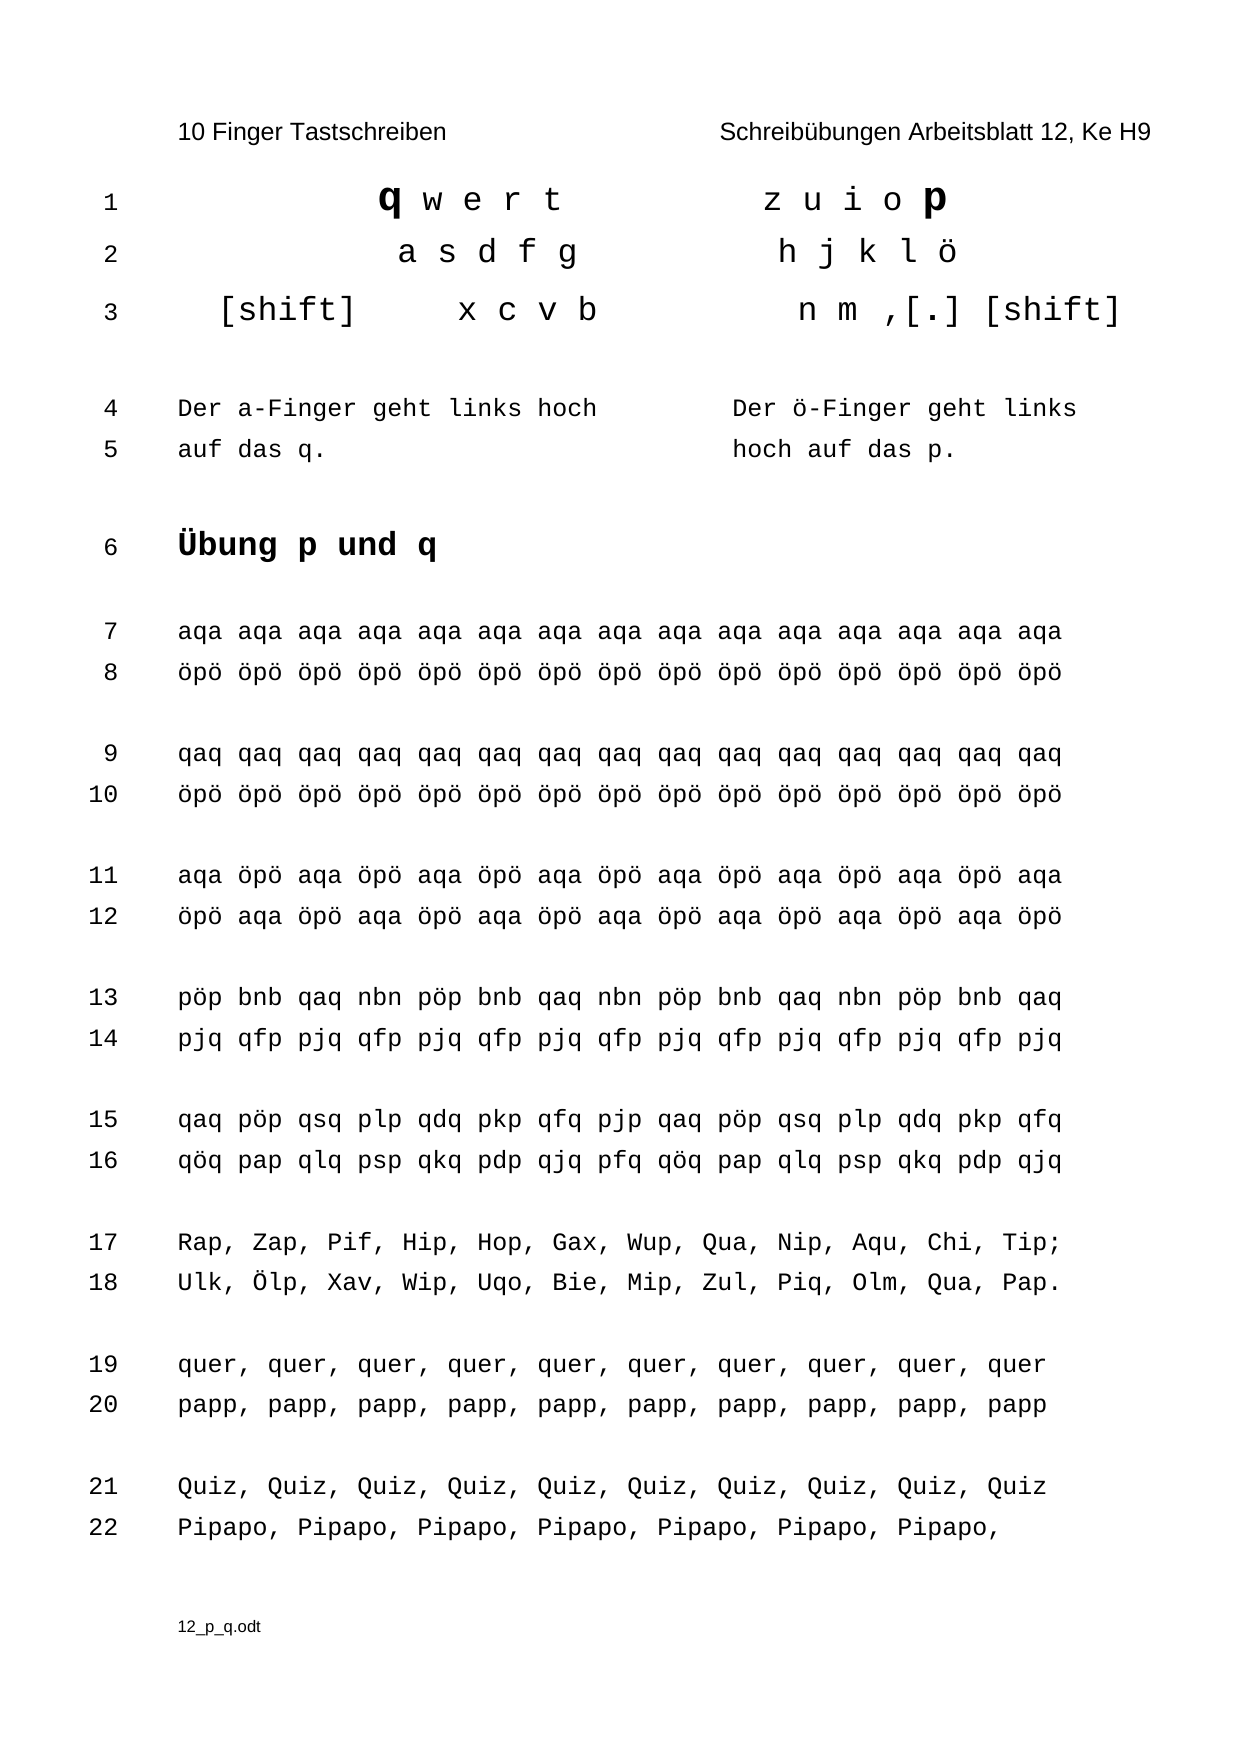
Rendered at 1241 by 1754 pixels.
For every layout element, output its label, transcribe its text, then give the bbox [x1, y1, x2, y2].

text Der a-Finger geht links hoch Der ö-Finger geht links [177, 396, 1152, 424]
text öpö aqa öpö aqa öpö aqa öpö aqa öpö aqa öpö aqa öpö aqa öpö [177, 904, 1152, 932]
text quer, quer, quer, quer, quer, quer, quer, quer, quer, quer [177, 1351, 1152, 1379]
text Rap, Zap, Pif, Hip, Hop, Gax, Wup, Qua, Nip, Aqu, Chi, Tip; [177, 1229, 1152, 1257]
text a s d f g h j k l ö [177, 235, 1152, 273]
text öpö öpö öpö öpö öpö öpö öpö öpö öpö öpö öpö öpö öpö öpö öpö [177, 782, 1152, 810]
text qaq qaq qaq qaq qaq qaq qaq qaq qaq qaq qaq qaq qaq qaq qaq [177, 741, 1152, 769]
text [shift] x c v b n m ,[.] [shift] [177, 286, 1152, 333]
text pjq qfp pjq qfp pjq qfp pjq qfp pjq qfp pjq qfp pjq qfp pjq [177, 1026, 1152, 1054]
text q w e r t z u i o p [177, 176, 1152, 223]
text Pipapo, Pipapo, Pipapo, Pipapo, Pipapo, Pipapo, Pipapo, [177, 1514, 1152, 1542]
text Übung p und q [177, 527, 1152, 565]
text papp, papp, papp, papp, papp, papp, papp, papp, papp, papp [177, 1392, 1152, 1420]
text qöq pap qlq psp qkq pdp qjq pfq qöq pap qlq psp qkq pdp qjq [177, 1148, 1152, 1176]
text öpö öpö öpö öpö öpö öpö öpö öpö öpö öpö öpö öpö öpö öpö öpö [177, 659, 1152, 688]
text pöp bnb qaq nbn pöp bnb qaq nbn pöp bnb qaq nbn pöp bnb qaq [177, 985, 1152, 1013]
text auf das q. hoch auf das p. [177, 436, 1152, 465]
text Ulk, Ölp, Xav, Wip, Uqo, Bie, Mip, Zul, Piq, Olm, Qua, Pap. [177, 1270, 1152, 1298]
text qaq pöp qsq plp qdq pkp qfq pjp qaq pöp qsq plp qdq pkp qfq [177, 1107, 1152, 1135]
text aqa öpö aqa öpö aqa öpö aqa öpö aqa öpö aqa öpö aqa öpö aqa [177, 863, 1152, 891]
text Quiz, Quiz, Quiz, Quiz, Quiz, Quiz, Quiz, Quiz, Quiz, Quiz [177, 1473, 1152, 1502]
text aqa aqa aqa aqa aqa aqa aqa aqa aqa aqa aqa aqa aqa aqa aqa [177, 619, 1152, 647]
